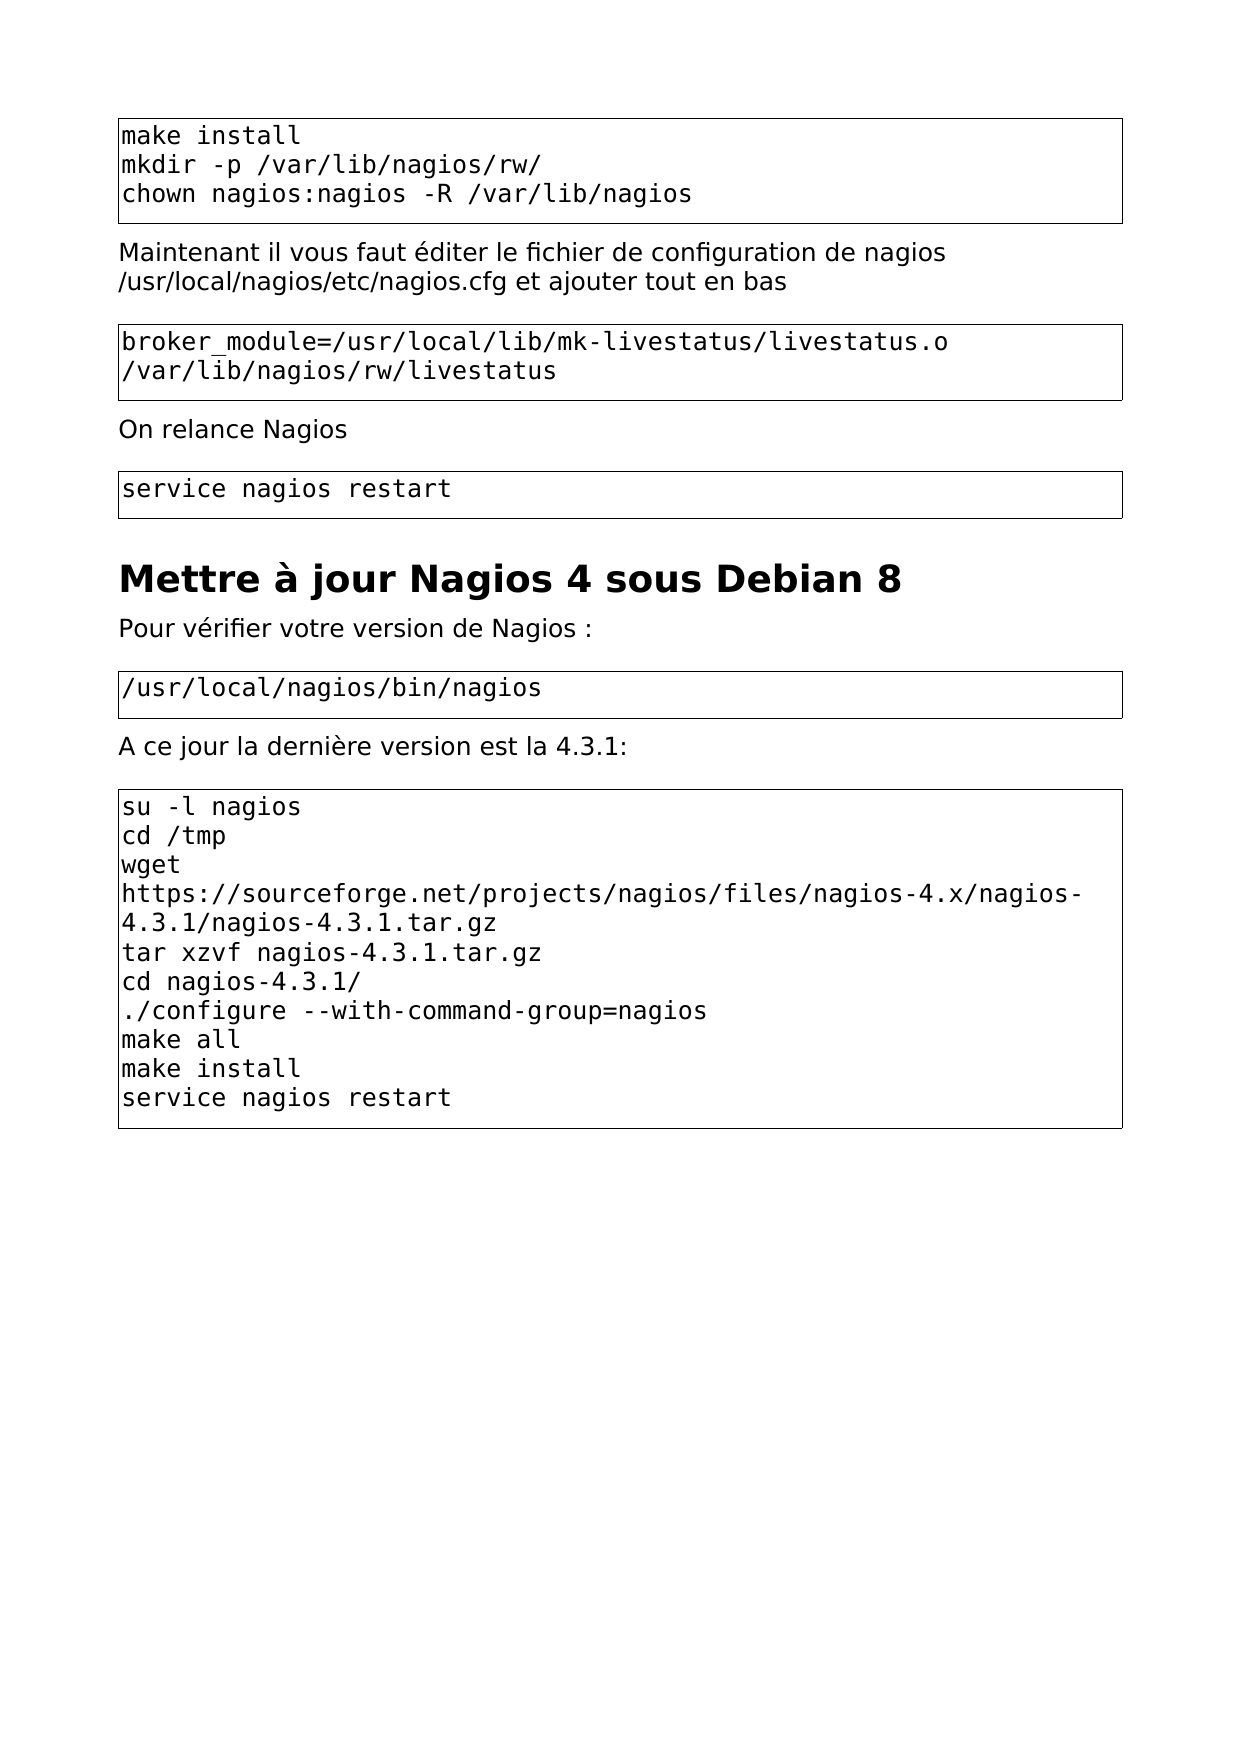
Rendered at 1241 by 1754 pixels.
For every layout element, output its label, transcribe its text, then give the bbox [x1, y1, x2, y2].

table_header broker_module=/usr/local/lib/mk-livestatus/livestatus.o /var/lib/nagios/rw/livestatus [119, 325, 1122, 400]
text Maintenant il vous faut éditer le fichier de configuration de nagios /usr/local/nagios/etc/nagios.cfg et ajouter tout en bas [118, 238, 1122, 297]
table_header make install mkdir -p /var/lib/nagios/rw/ chown nagios:nagios -R /var/lib/nagios [119, 119, 1122, 223]
table_header service nagios restart [119, 472, 1122, 518]
table_header /usr/local/nagios/bin/nagios [119, 672, 1122, 717]
text Pour vérifier votre version de Nagios : [118, 614, 1122, 643]
table_header su -l nagios cd /tmp wget https://sourceforge.net/projects/nagios/files/nagios-4.x/nagios-4.3.1/nagios-4.3.1.tar.gz tar xzvf nagios-4.3.1.tar.gz cd nagios-4.3.1/ ./configure --with-command-group=nagios make all make install service nagios restart [119, 790, 1122, 1127]
text A ce jour la dernière version est la 4.3.1: [118, 732, 1122, 762]
text On relance Nagios [118, 415, 1122, 444]
subtitle Mettre à jour Nagios 4 sous Debian 8 [118, 558, 1122, 602]
